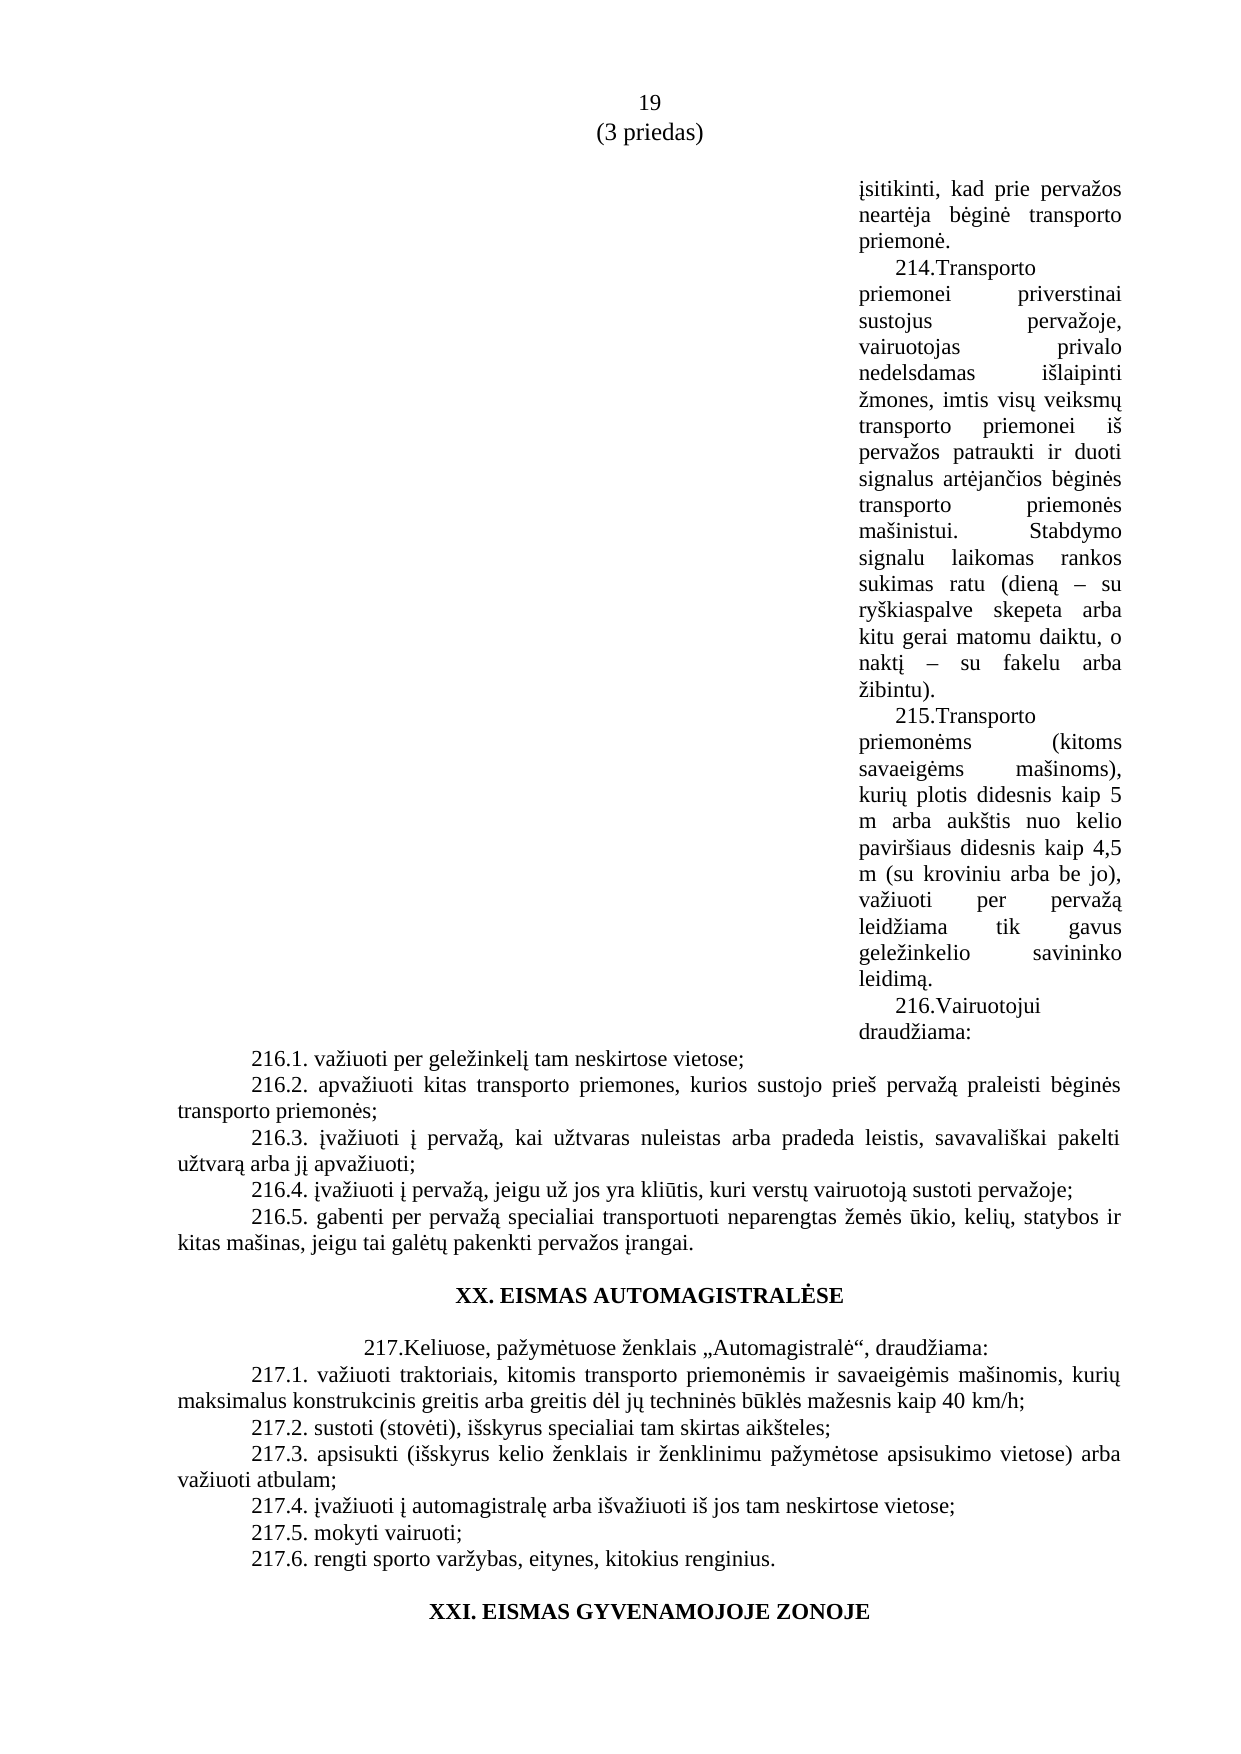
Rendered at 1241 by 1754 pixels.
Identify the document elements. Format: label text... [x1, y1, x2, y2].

text 216.4. įvažiuoti į pervažą, jeigu už jos yra kliūtis, kuri verstų vairuotoją sustoti pervažoje; [177, 1176, 1122, 1203]
list Vairuotojui draudžiama: [821, 992, 1122, 1044]
text 217.5. mokyti vairuoti; [177, 1519, 1122, 1545]
list įsitikinti, kad prie pervažos neartėja bėginė transporto priemonė. [821, 175, 1122, 254]
text 216.2. apvažiuoti kitas transporto priemones, kurios sustojo prieš pervažą praleisti bėginės transporto priemonės; [177, 1071, 1122, 1124]
text 217.2. sustoti (stovėti), išskyrus specialiai tam skirtas aikšteles; [177, 1413, 1122, 1440]
subtitle XX. Eismas automagistralėse [177, 1282, 1122, 1308]
text 217.1. važiuoti traktoriais, kitomis transporto priemonėmis ir savaeigėmis mašinomis, kurių maksimalus konstrukcinis greitis arba greitis dėl jų techninės būklės mažesnis kaip 40 km/h; [177, 1361, 1122, 1413]
text 216.5. gabenti per pervažą specialiai transportuoti neparengtas žemės ūkio, kelių, statybos ir kitas mašinas, jeigu tai galėtų pakenkti pervažos įrangai. [177, 1203, 1122, 1255]
list Transporto priemonei priverstinai sustojus pervažoje, vairuotojas privalo nedelsdamas išlaipinti žmones, imtis visų veiksmų transporto priemonei iš pervažos patraukti ir duoti signalus artėjančios bėginės transporto priemonės mašinistui. Stabdymo signalu laikomas rankos sukimas ratu (dieną – su ryškiaspalve skepeta arba kitu gerai matomu daiktu, o naktį – su fakelu arba žibintu). [821, 254, 1122, 702]
text 216.1. važiuoti per geležinkelį tam neskirtose vietose; [177, 1044, 1122, 1071]
list Keliuose, pažymėtuose ženklais „Automagistralė“, draudžiama: [290, 1334, 1122, 1361]
text 217.4. įvažiuoti į automagistralę arba išvažiuoti iš jos tam neskirtose vietose; [177, 1493, 1122, 1519]
text 216.3. įvažiuoti į pervažą, kai užtvaras nuleistas arba pradeda leistis, savavališkai pakelti užtvarą arba jį apvažiuoti; [177, 1124, 1122, 1176]
list Transporto priemonėms (kitoms savaeigėms mašinoms), kurių plotis didesnis kaip 5 m arba aukštis nuo kelio paviršiaus didesnis kaip 4,5 m (su kroviniu arba be jo), važiuoti per pervažą leidžiama tik gavus geležinkelio savininko leidimą. [821, 702, 1122, 992]
subtitle XXI. Eismas gyvenamojoje zonoje [177, 1598, 1122, 1624]
text 217.6. rengti sporto varžybas, eitynes, kitokius renginius. [177, 1545, 1122, 1572]
text 217.3. apsisukti (išskyrus kelio ženklais ir ženklinimu pažymėtose apsisukimo vietose) arba važiuoti atbulam; [177, 1440, 1122, 1493]
